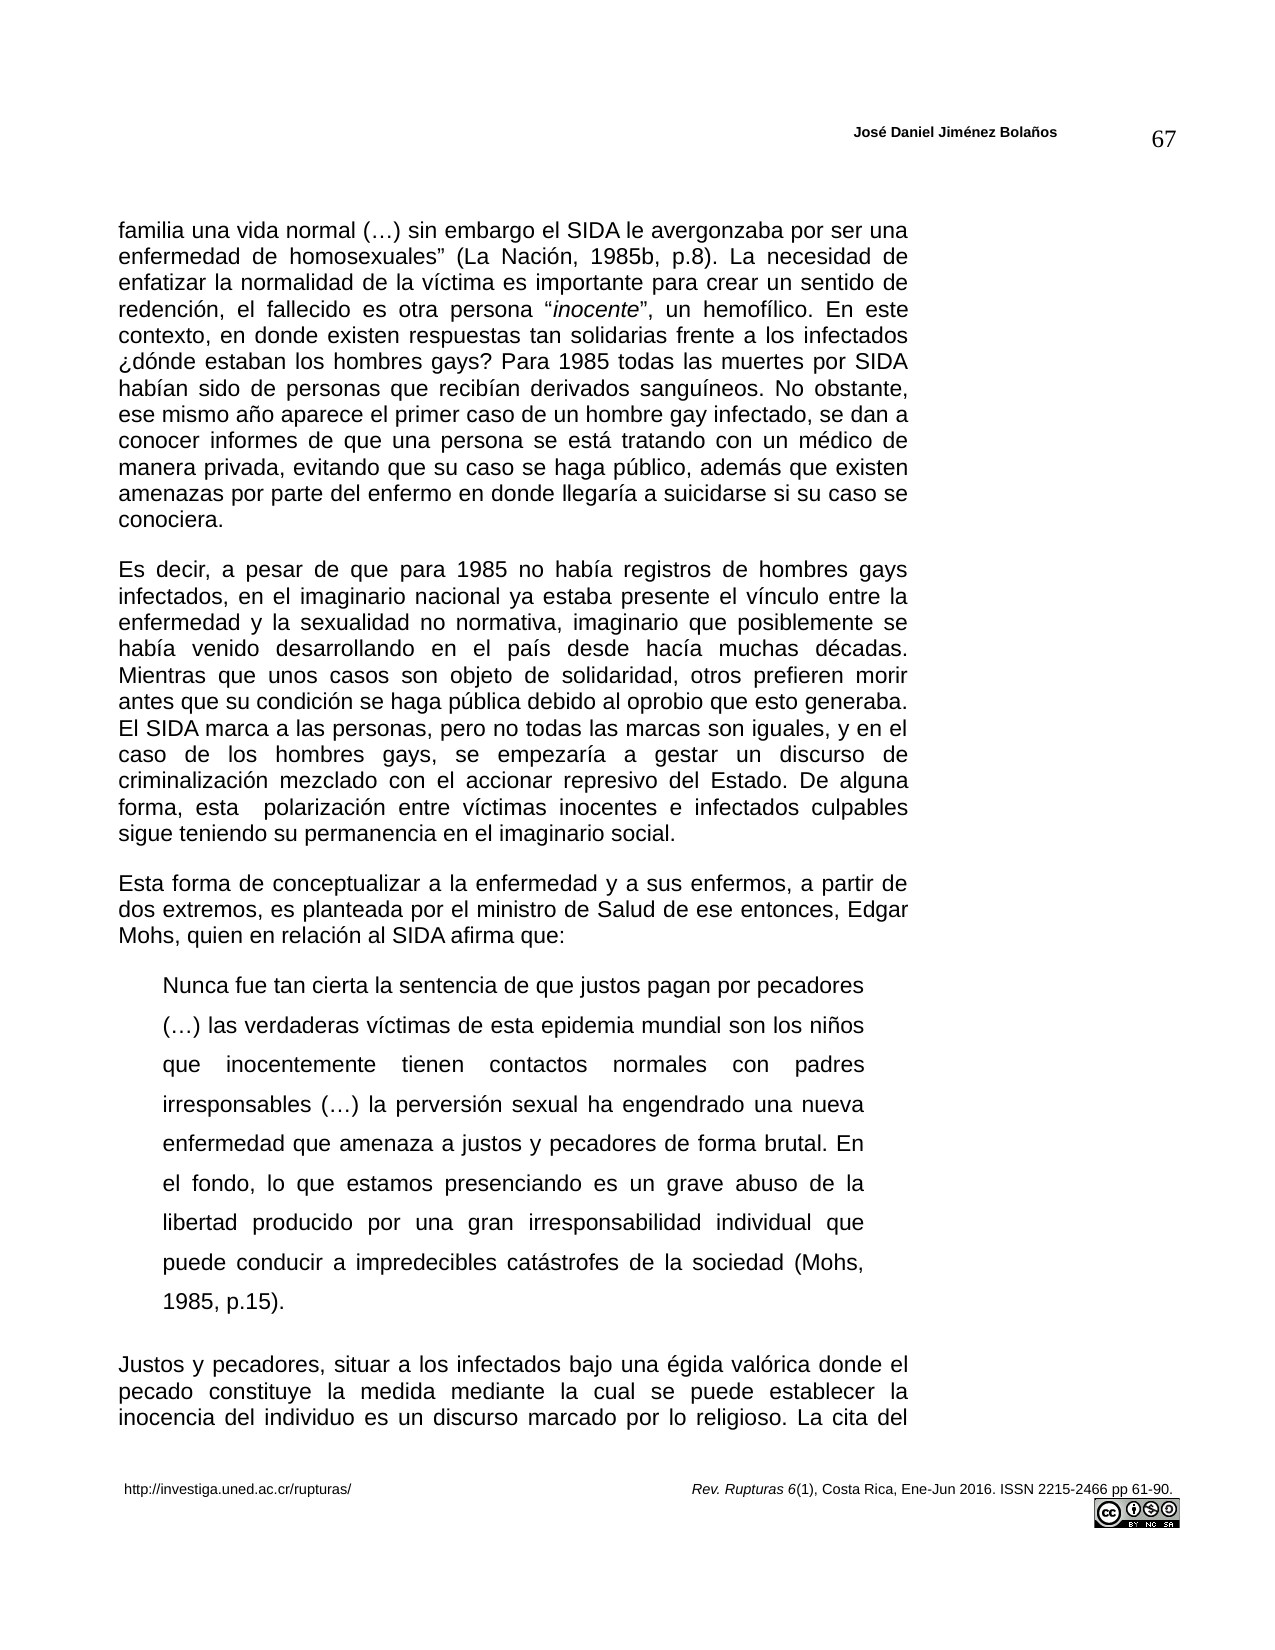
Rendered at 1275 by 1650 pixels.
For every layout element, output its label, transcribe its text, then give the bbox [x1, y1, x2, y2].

picture [1094, 1498, 1180, 1528]
text Justos y pecadores, situar a los infectados bajo una égida valórica donde el pecado constituye la medida mediante la cual se puede establecer la inocencia del individuo es un discurso marcado por lo religioso. La cita del [118, 1351, 909, 1430]
text Es decir, a pesar de que para 1985 no había registros de hombres gays infectados, en el imaginario nacional ya estaba presente el vínculo entre la enfermedad y la sexualidad no normativa, imaginario que posiblemente se había venido desarrollando en el país desde hacía muchas décadas. Mientras que unos casos son objeto de solidaridad, otros prefieren morir antes que su condición se haga pública debido al oprobio que esto generaba. El SIDA marca a las personas, pero no todas las marcas son iguales, y en el caso de los hombres gays, se empezaría a gestar un discurso de criminalización mezclado con el accionar represivo del Estado. De alguna forma, esta polarización entre víctimas inocentes e infectados culpables sigue teniendo su permanencia en el imaginario social. [118, 556, 909, 846]
text Esta forma de conceptualizar a la enfermedad y a sus enfermos, a partir de dos extremos, es planteada por el ministro de Salud de ese entonces, Edgar Mohs, quien en relación al SIDA afirma que: [118, 870, 909, 949]
text familia una vida normal (…) sin embargo el SIDA le avergonzaba por ser una enfermedad de homosexuales” (La Nación, 1985b, p.8). La necesidad de enfatizar la normalidad de la víctima es importante para crear un sentido de redención, el fallecido es otra persona “inocente”, un hemofílico. En este contexto, en donde existen respuestas tan solidarias frente a los infectados ¿dónde estaban los hombres gays? Para 1985 todas las muertes por SIDA habían sido de personas que recibían derivados sanguíneos. No obstante, ese mismo año aparece el primer caso de un hombre gay infectado, se dan a conocer informes de que una persona se está tratando con un médico de manera privada, evitando que su caso se haga público, además que existen amenazas por parte del enfermo en donde llegaría a suicidarse si su caso se conociera. [118, 217, 909, 533]
text Nunca fue tan cierta la sentencia de que justos pagan por pecadores (…) las verdaderas víctimas de esta epidemia mundial son los niños que inocentemente tienen contactos normales con padres irresponsables (…) la perversión sexual ha engendrado una nueva enfermedad que amenaza a justos y pecadores de forma brutal. En el fondo, lo que estamos presenciando es un grave abuso de la libertad producido por una gran irresponsabilidad individual que puede conducir a impredecibles catástrofes de la sociedad (Mohs, 1985, p.15). [162, 972, 864, 1314]
